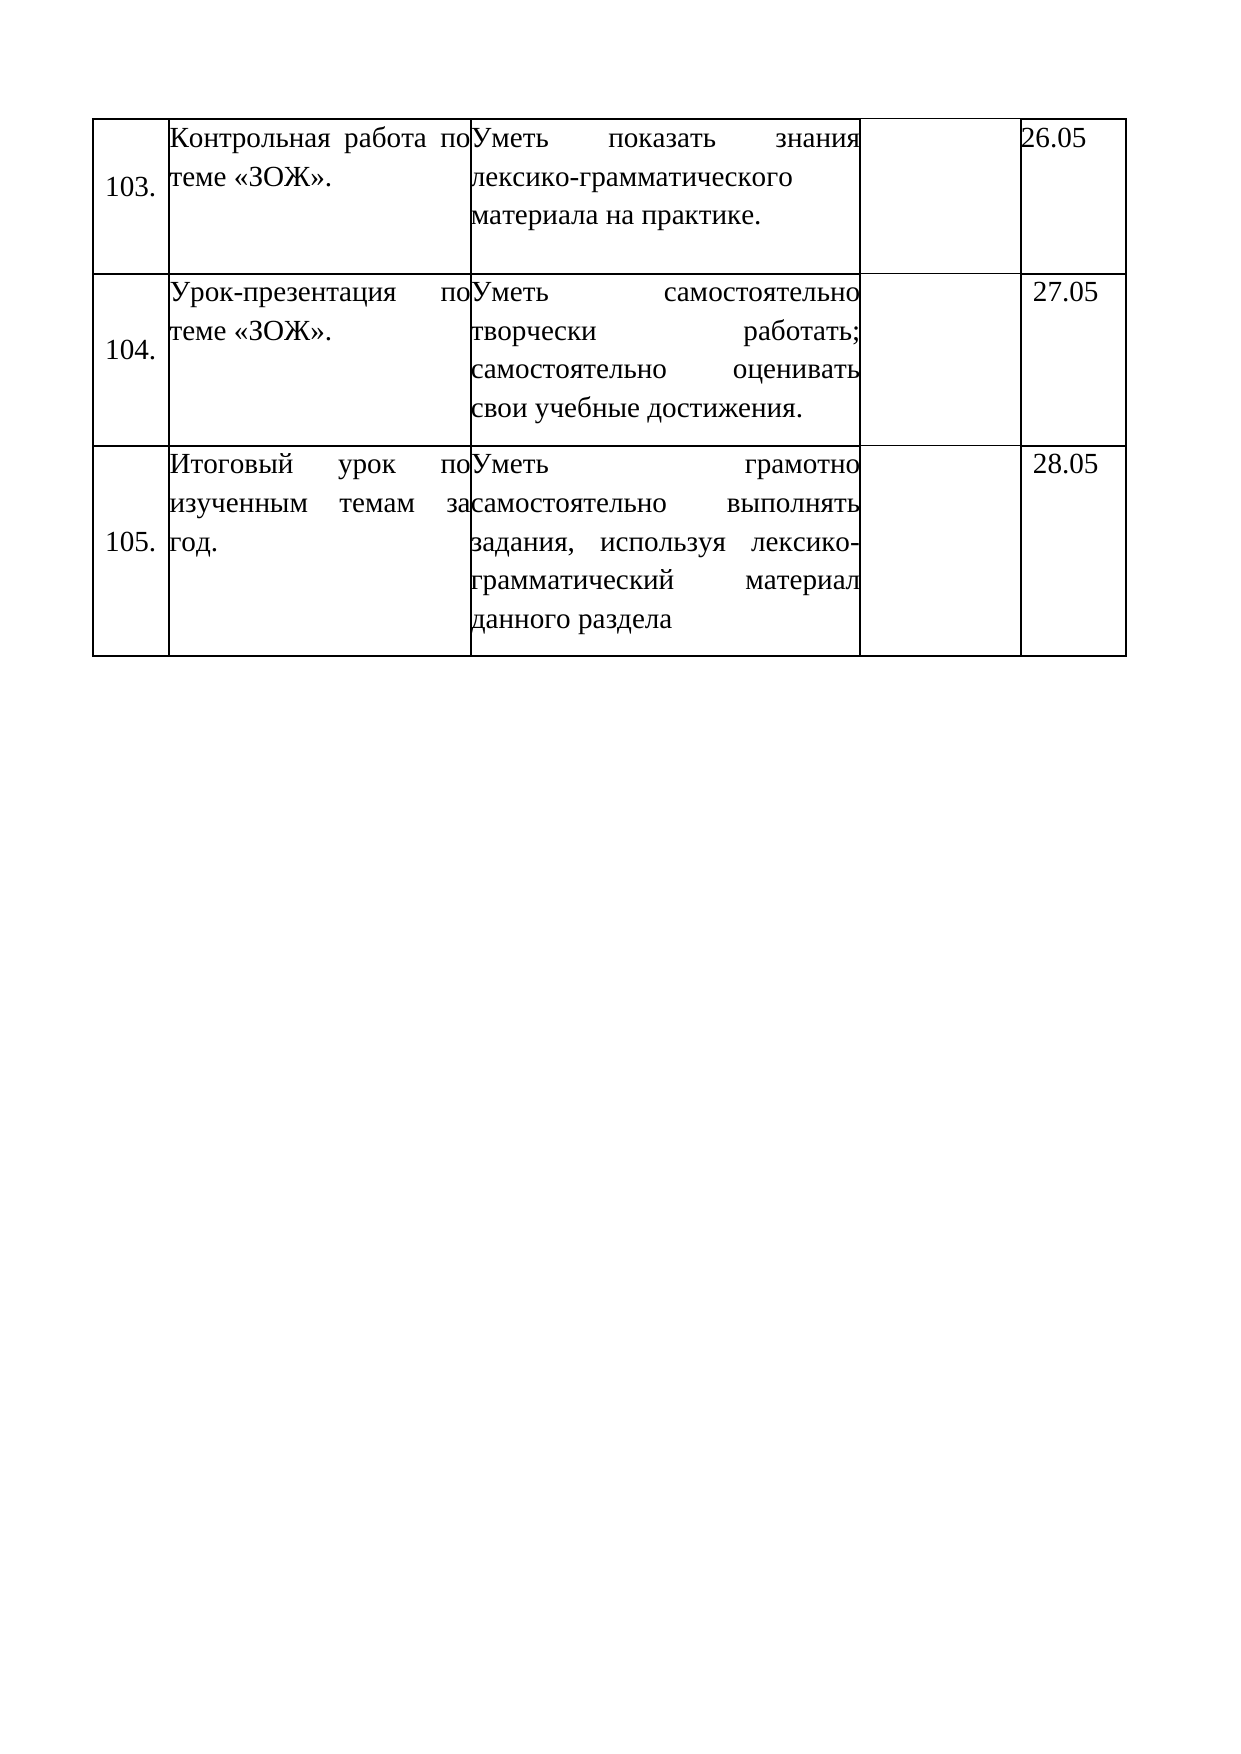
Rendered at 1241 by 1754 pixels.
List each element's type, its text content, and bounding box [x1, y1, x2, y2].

table_cell 28.05 [1022, 447, 1125, 655]
table_cell [1127, 445, 1240, 655]
table_cell Контрольная работа по теме «ЗОЖ». [170, 120, 470, 272]
table_cell [861, 119, 1020, 272]
table_cell [861, 446, 1020, 655]
table_cell 105. [94, 447, 168, 655]
table_cell Урок-презентация по теме «ЗОЖ». [170, 275, 470, 444]
table_cell Уметь самостоятельно творчески работать; самостоятельно оценивать свои учебные достижения. [472, 275, 859, 444]
table_cell Уметь показать знания лексико-грамматического материала на практике. [472, 120, 859, 272]
table_cell [1127, 273, 1240, 444]
table_cell 104. [94, 275, 168, 444]
table_cell 103. [94, 120, 168, 272]
table_cell [1127, 118, 1240, 272]
table_cell [861, 274, 1020, 444]
table_cell 27.05 [1022, 275, 1125, 444]
table_cell Уметь грамотно самостоятельно выполнять задания, используя лексико-грамматический материал данного раздела [472, 447, 859, 655]
table_cell 26.05 [1022, 120, 1125, 272]
table_cell Итоговый урок по изученным темам за год. [170, 447, 470, 655]
